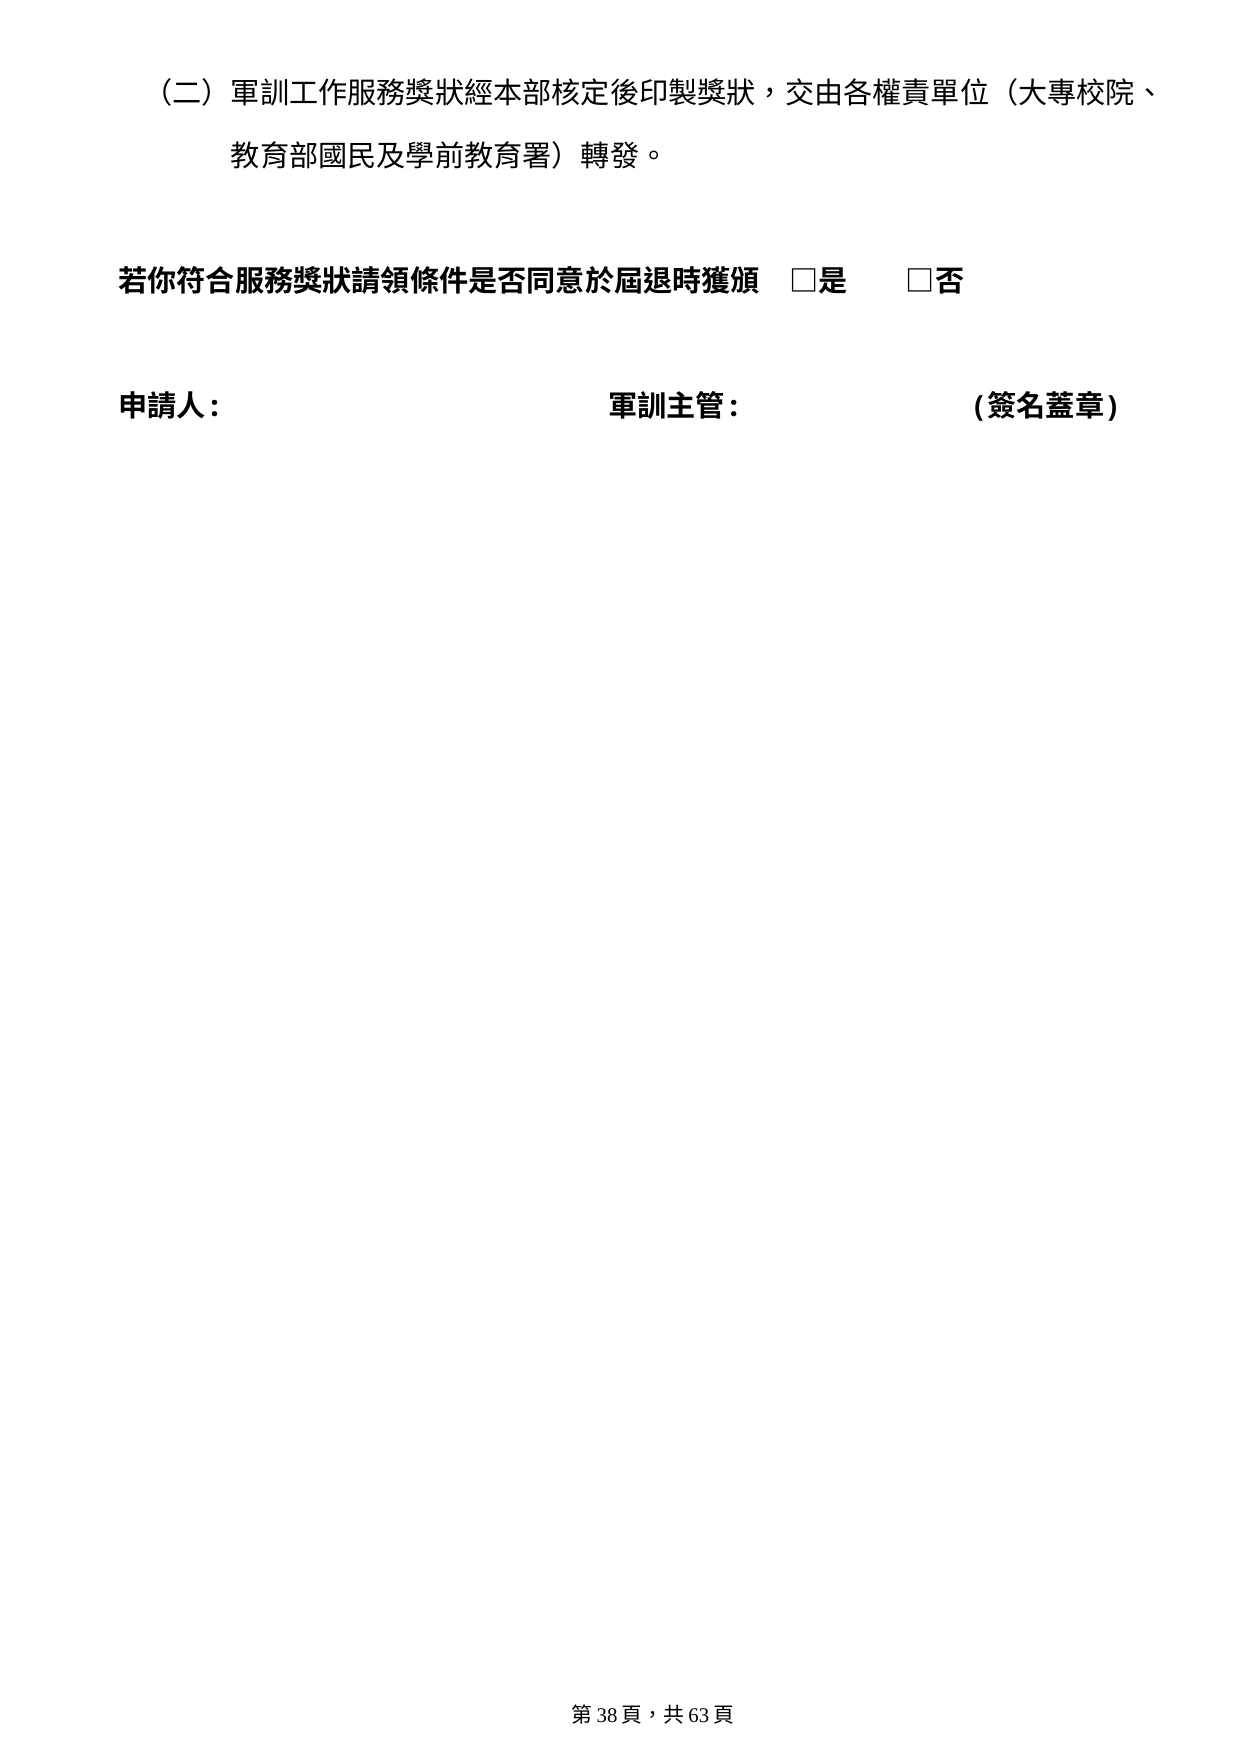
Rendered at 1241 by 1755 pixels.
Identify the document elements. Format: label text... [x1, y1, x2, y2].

text （二）軍訓工作服務獎狀經本部核定後印製獎狀，交由各權責單位（大專校院、教育部國民及學前教育署）轉發。 [143, 49, 1187, 174]
text 申請人: 軍訓主管: (簽名蓋章) [118, 362, 1187, 424]
text 若你符合服務獎狀請領條件是否同意於屆退時獲頒 □是 □否 [118, 237, 1187, 299]
